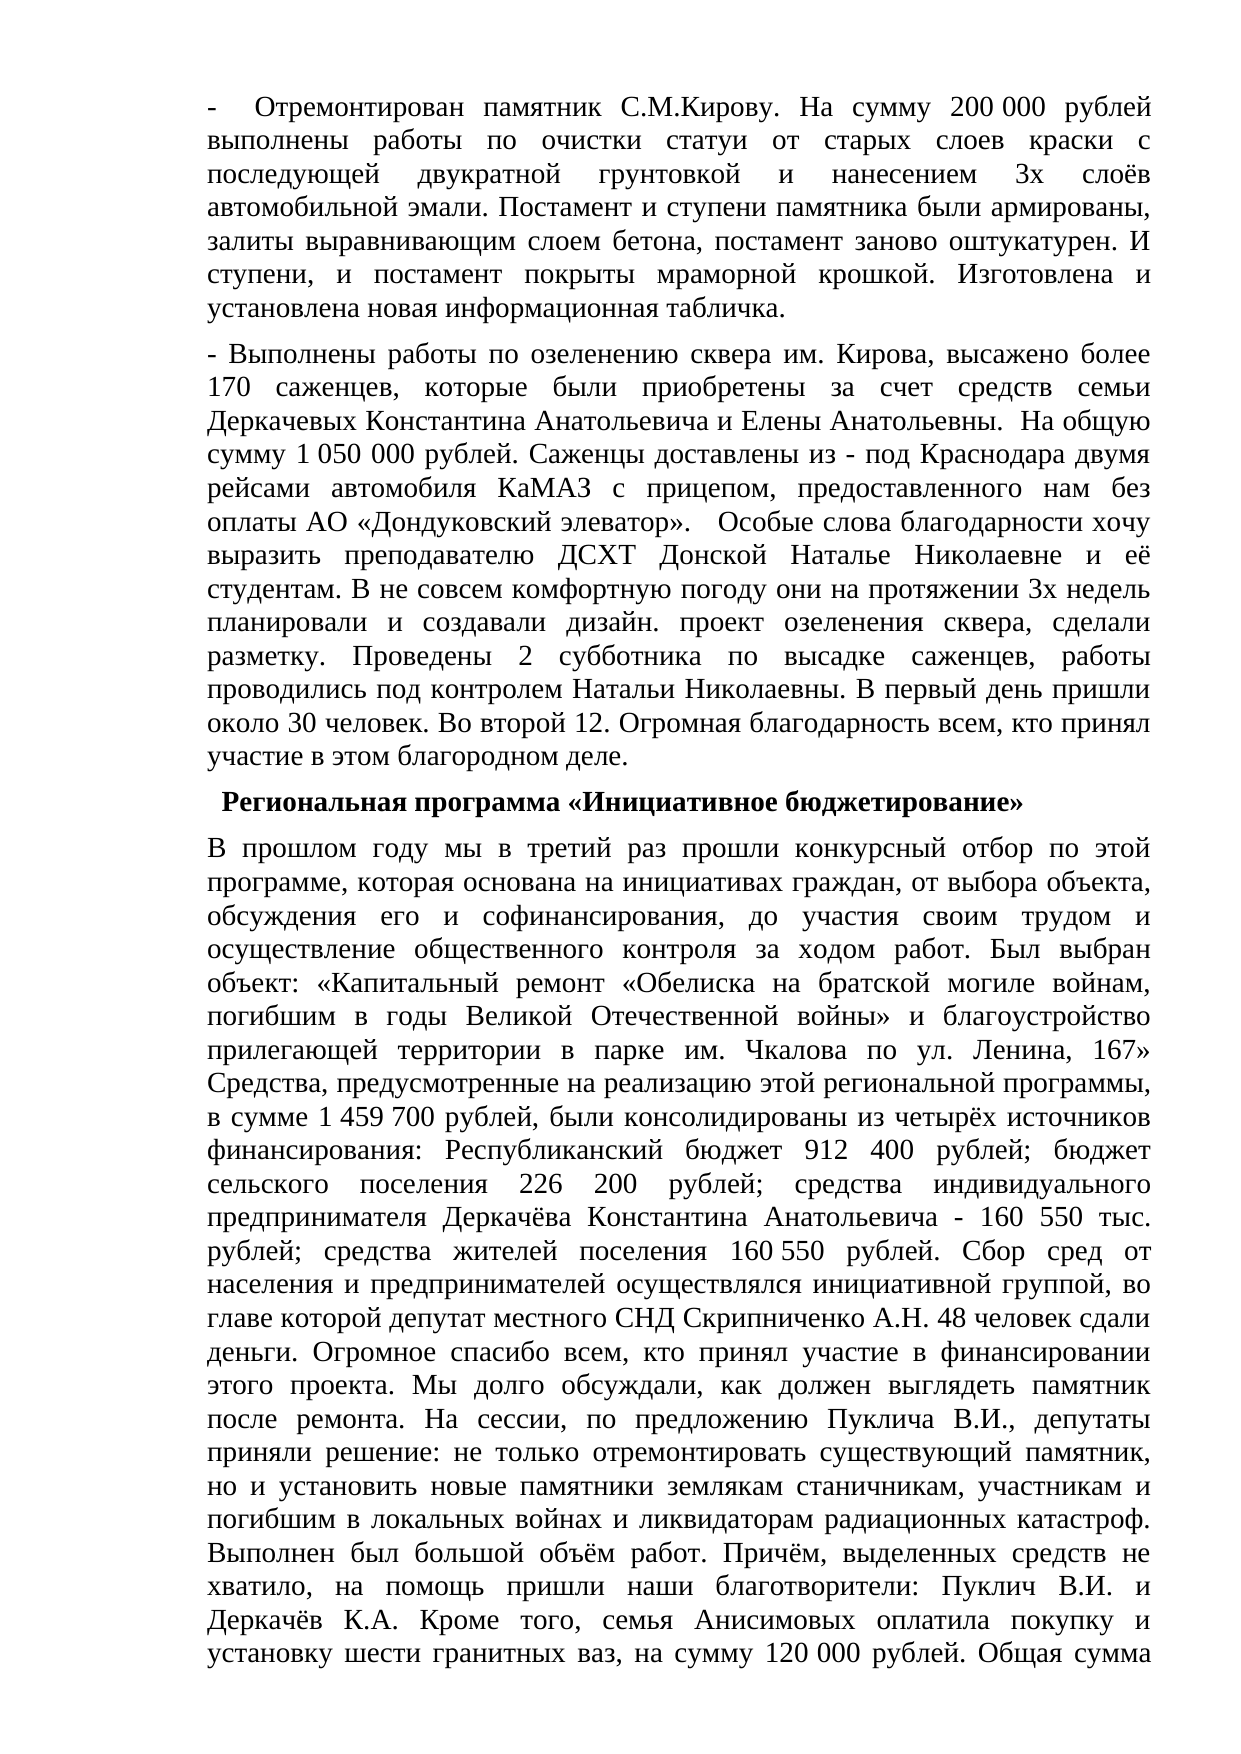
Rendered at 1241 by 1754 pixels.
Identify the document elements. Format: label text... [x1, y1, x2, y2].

text В прошлом году мы в третий раз прошли конкурсный отбор по этой программе, которая основана на инициативах граждан, от выбора объекта, обсуждения его и софинансирования, до участия своим трудом и осуществление общественного контроля за ходом работ. Был выбран объект: «Капитальный ремонт «Обелиска на братской могиле войнам, погибшим в годы Великой Отечественной войны» и благоустройство прилегающей территории в парке им. Чкалова по ул. Ленина, 167» Средства, предусмотренные на реализацию этой региональной программы, в сумме 1 459 700 рублей, были консолидированы из четырёх источников финансирования: Республиканский бюджет 912 400 рублей; бюджет сельского поселения 226 200 рублей; средства индивидуального предпринимателя Деркачёва Константина Анатольевича - 160 550 тыс. рублей; средства жителей поселения 160 550 рублей. Сбор сред от населения и предпринимателей осуществлялся инициативной группой, во главе которой депутат местного СНД Скрипниченко А.Н. 48 человек сдали деньги. Огромное спасибо всем, кто принял участие в финансировании этого проекта. Мы долго обсуждали, как должен выглядеть памятник после ремонта. На сессии, по предложению Пуклича В.И., депутаты приняли решение: не только отремонтировать существующий памятник, но и установить новые памятники землякам станичникам, участникам и погибшим в локальных войнах и ликвидаторам радиационных катастроф. Выполнен был большой объём работ. Причём, выделенных средств не хватило, на помощь пришли наши благотворители: Пуклич В.И. и Деркачёв К.А. Кроме того, семья Анисимовых оплатила покупку и установку шести гранитных ваз, на сумму 120 000 рублей. Общая сумма [207, 831, 1152, 1669]
text - Выполнены работы по озеленению сквера им. Кирова, высажено более 170 саженцев, которые были приобретены за счет средств семьи Деркачевых Константина Анатольевича и Елены Анатольевны. На общую сумму 1 050 000 рублей. Саженцы доставлены из - под Краснодара двумя рейсами автомобиля КаМАЗ с прицепом, предоставленного нам без оплаты АО «Дондуковский элеватор». Особые слова благодарности хочу выразить преподавателю ДСХТ Донской Наталье Николаевне и её студентам. В не совсем комфортную погоду они на протяжении 3х недель планировали и создавали дизайн. проект озеленения сквера, сделали разметку. Проведены 2 субботника по высадке саженцев, работы проводились под контролем Натальи Николаевны. В первый день пришли около 30 человек. Во второй 12. Огромная благодарность всем, кто принял участие в этом благородном деле. [207, 336, 1152, 772]
text - Отремонтирован памятник С.М.Кирову. На сумму 200 000 рублей выполнены работы по очистки статуи от старых слоев краски с последующей двукратной грунтовкой и нанесением 3х слоёв автомобильной эмали. Постамент и ступени памятника были армированы, залиты выравнивающим слоем бетона, постамент заново оштукатурен. И ступени, и постамент покрыты мраморной крошкой. Изготовлена и установлена новая информационная табличка. [207, 89, 1152, 323]
text Региональная программа «Инициативное бюджетирование» [207, 784, 1152, 818]
